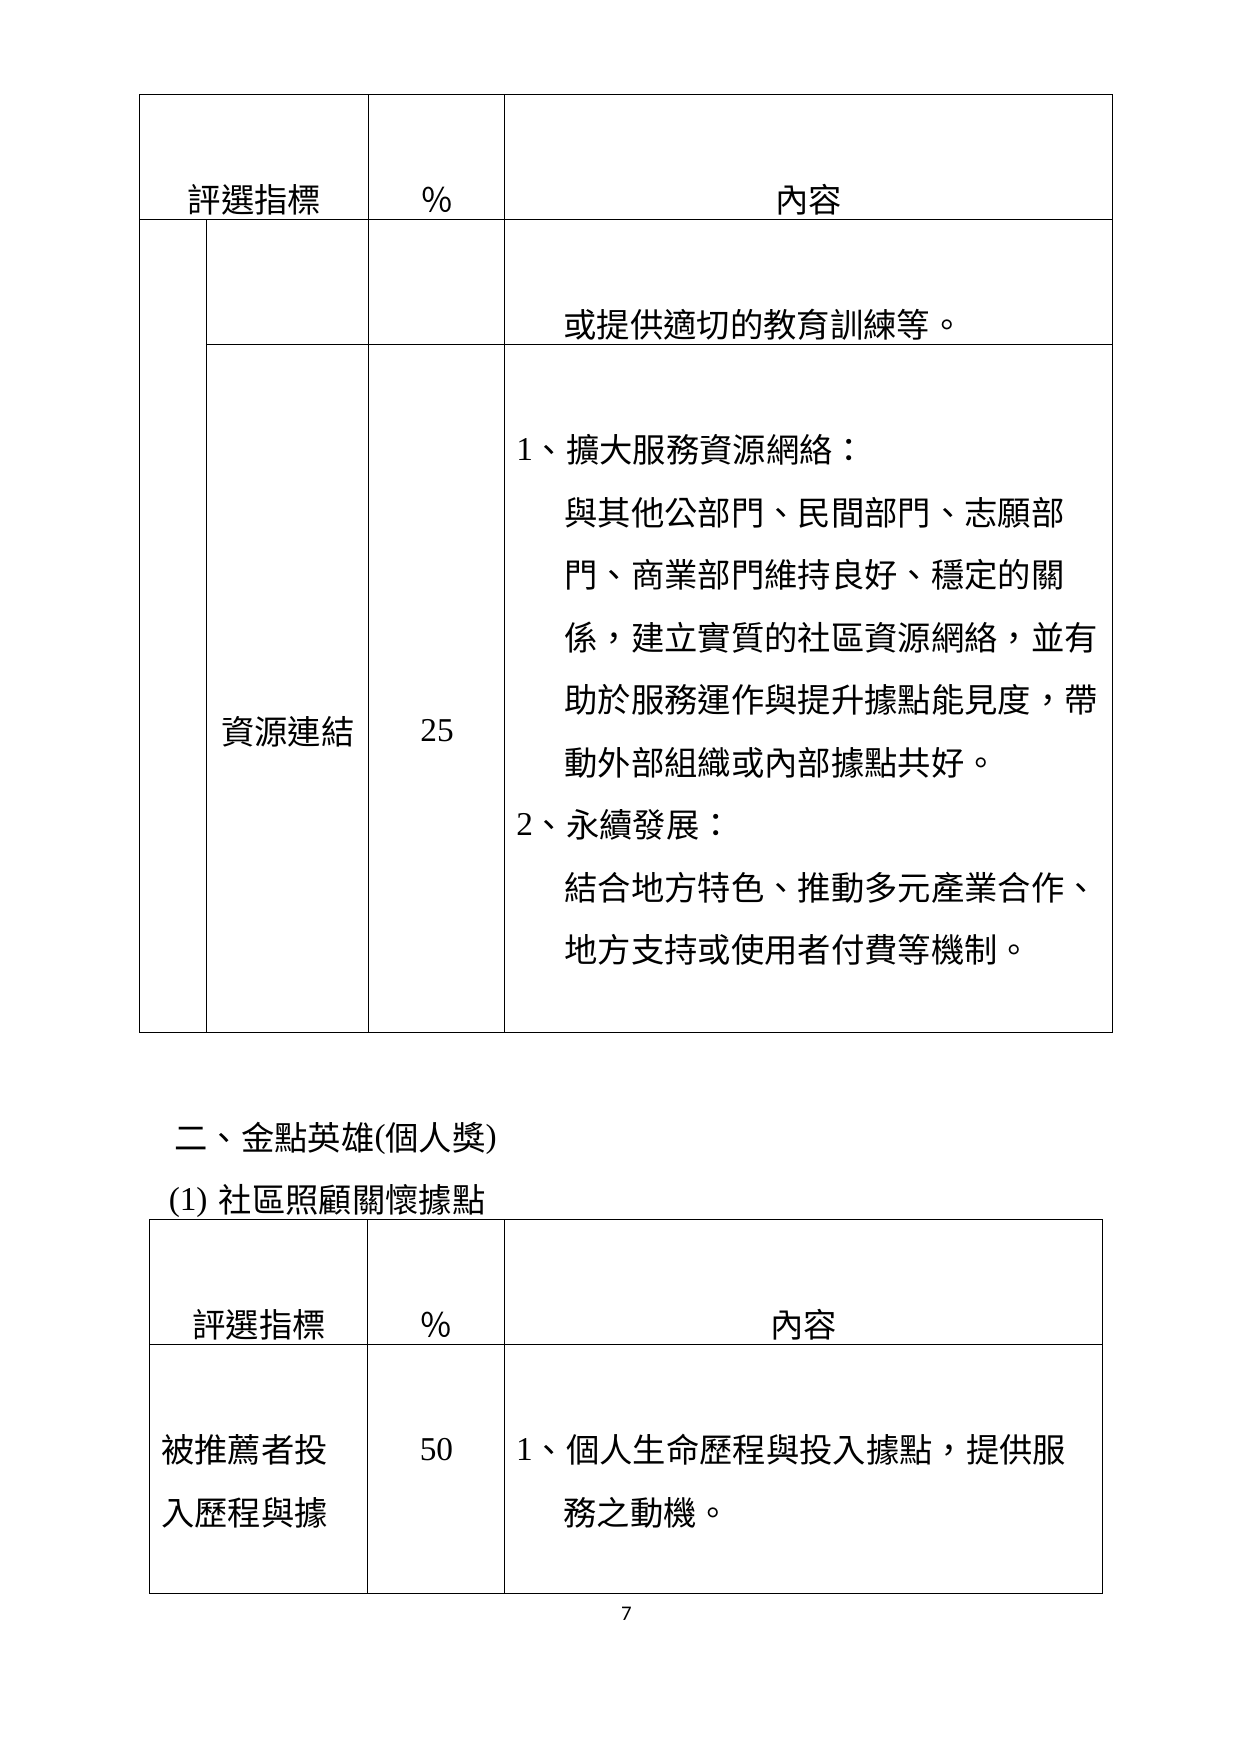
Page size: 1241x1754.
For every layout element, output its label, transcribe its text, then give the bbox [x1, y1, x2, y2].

table_header 內容 [505, 95, 1112, 219]
table_cell [140, 220, 206, 1032]
list 社區照顧關懷據點 [130, 1157, 1122, 1219]
table_header 評選指標 [140, 95, 368, 219]
table_header ％ [369, 95, 504, 219]
table_cell [369, 220, 504, 344]
table_header 內容 [505, 1220, 1102, 1344]
table_cell 1、個人生命歷程與投入據點，提供服務之動機。 [505, 1345, 1102, 1593]
table_cell 或提供適切的教育訓練等。 [505, 220, 1112, 344]
table_header ％ [368, 1220, 504, 1344]
table_cell 資源連結 [207, 345, 368, 1032]
table_header 評選指標 [150, 1220, 367, 1344]
table_cell 25 [369, 345, 504, 1032]
text 二、金點英雄(個人獎) [130, 1094, 1122, 1157]
table_cell 1、擴大服務資源網絡： 與其他公部門、民間部門、志願部門、商業部門維持良好、穩定的關係，建立實質的社區資源網絡，並有助於服務運作與提升據點能見度，帶動外部組織或內部據點共好。 2、永續發展： 結合地方特色、推動多元產業合作、地方支持或使用者付費等機制。 [505, 345, 1112, 1032]
table_cell 50 [368, 1345, 504, 1593]
table_cell [207, 220, 368, 344]
table_cell 被推薦者投入歷程與據 [150, 1345, 367, 1593]
